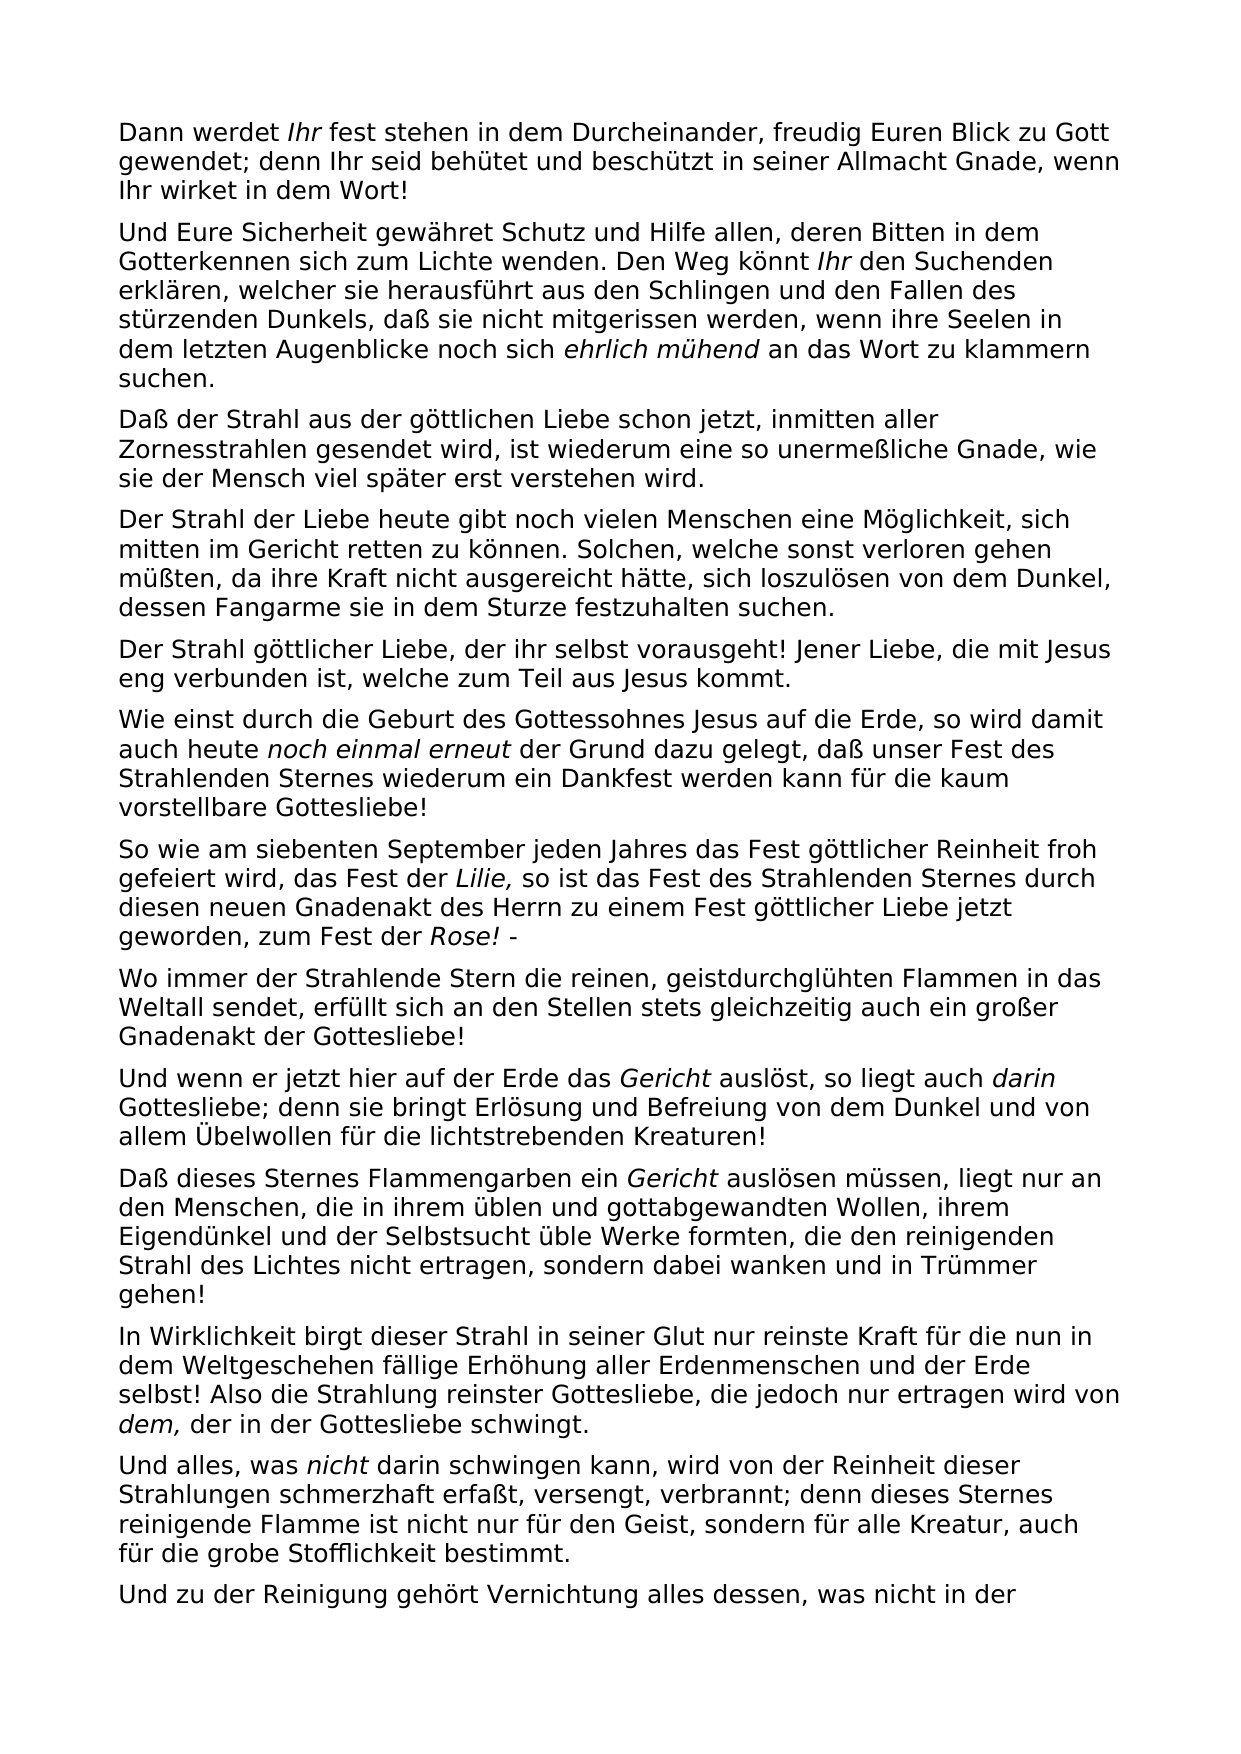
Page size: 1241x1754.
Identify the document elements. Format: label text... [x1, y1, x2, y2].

text Der Strahl der Liebe heute gibt noch vielen Menschen eine Möglichkeit, sich mitten im Gericht retten zu können. Solchen, welche sonst verloren gehen müßten, da ihre Kraft nicht ausgereicht hätte, sich loszulösen von dem Dunkel, dessen Fangarme sie in dem Sturze festzuhalten suchen. [118, 506, 1122, 622]
text Wie einst durch die Geburt des Gottessohnes Jesus auf die Erde, so wird damit auch heute noch einmal erneut der Grund dazu gelegt, daß unser Fest des Strahlenden Sternes wiederum ein Dankfest werden kann für die kaum vorstellbare Gottesliebe! [118, 706, 1122, 822]
text Der Strahl göttlicher Liebe, der ihr selbst vorausgeht! Jener Liebe, die mit Jesus eng verbunden ist, welche zum Teil aus Jesus kommt. [118, 635, 1122, 693]
text Und zu der Reinigung gehört Vernichtung alles dessen, was nicht in der [118, 1581, 1122, 1610]
text Und alles, was nicht darin schwingen kann, wird von der Reinheit dieser Strahlungen schmerzhaft erfaßt, versengt, verbrannt; denn dieses Sternes reinigende Flamme ist nicht nur für den Geist, sondern für alle Kreatur, auch für die grobe Stofflichkeit bestimmt. [118, 1451, 1122, 1568]
text Dann werdet Ihr fest stehen in dem Durcheinander, freudig Euren Blick zu Gott gewendet; denn Ihr seid behütet und beschützt in seiner Allmacht Gnade, wenn Ihr wirket in dem Wort! [118, 118, 1122, 206]
text So wie am siebenten September jeden Jahres das Fest göttlicher Reinheit froh gefeiert wird, das Fest der Lilie, so ist das Fest des Strahlenden Sternes durch diesen neuen Gnadenakt des Herrn zu einem Fest göttlicher Liebe jetzt geworden, zum Fest der Rose! - [118, 835, 1122, 951]
text In Wirklichkeit birgt dieser Strahl in seiner Glut nur reinste Kraft für die nun in dem Weltgeschehen fällige Erhöhung aller Erdenmenschen und der Erde selbst! Also die Strahlung reinster Gottesliebe, die jedoch nur ertragen wird von dem, der in der Gottesliebe schwingt. [118, 1322, 1122, 1439]
text Wo immer der Strahlende Stern die reinen, geistdurchglühten Flammen in das Weltall sendet, erfüllt sich an den Stellen stets gleichzeitig auch ein großer Gnadenakt der Gottesliebe! [118, 964, 1122, 1051]
text Daß der Strahl aus der göttlichen Liebe schon jetzt, inmitten aller Zornesstrahlen gesendet wird, ist wiederum eine so unermeßliche Gnade, wie sie der Mensch viel später erst verstehen wird. [118, 406, 1122, 493]
text Und wenn er jetzt hier auf der Erde das Gericht auslöst, so liegt auch darin Gottesliebe; denn sie bringt Erlösung und Befreiung von dem Dunkel und von allem Übelwollen für die lichtstrebenden Kreaturen! [118, 1064, 1122, 1151]
text Daß dieses Sternes Flammengarben ein Gericht auslösen müssen, liegt nur an den Menschen, die in ihrem üblen und gottabgewandten Wollen, ihrem Eigendünkel und der Selbstsucht üble Werke formten, die den reinigenden Strahl des Lichtes nicht ertragen, sondern dabei wanken und in Trümmer gehen! [118, 1164, 1122, 1310]
text Und Eure Sicherheit gewähret Schutz und Hilfe allen, deren Bitten in dem Gotterkennen sich zum Lichte wenden. Den Weg könnt Ihr den Suchenden erklären, welcher sie herausführt aus den Schlingen und den Fallen des stürzenden Dunkels, daß sie nicht mitgerissen werden, wenn ihre Seelen in dem letzten Augenblicke noch sich ehrlich mühend an das Wort zu klammern suchen. [118, 218, 1122, 393]
